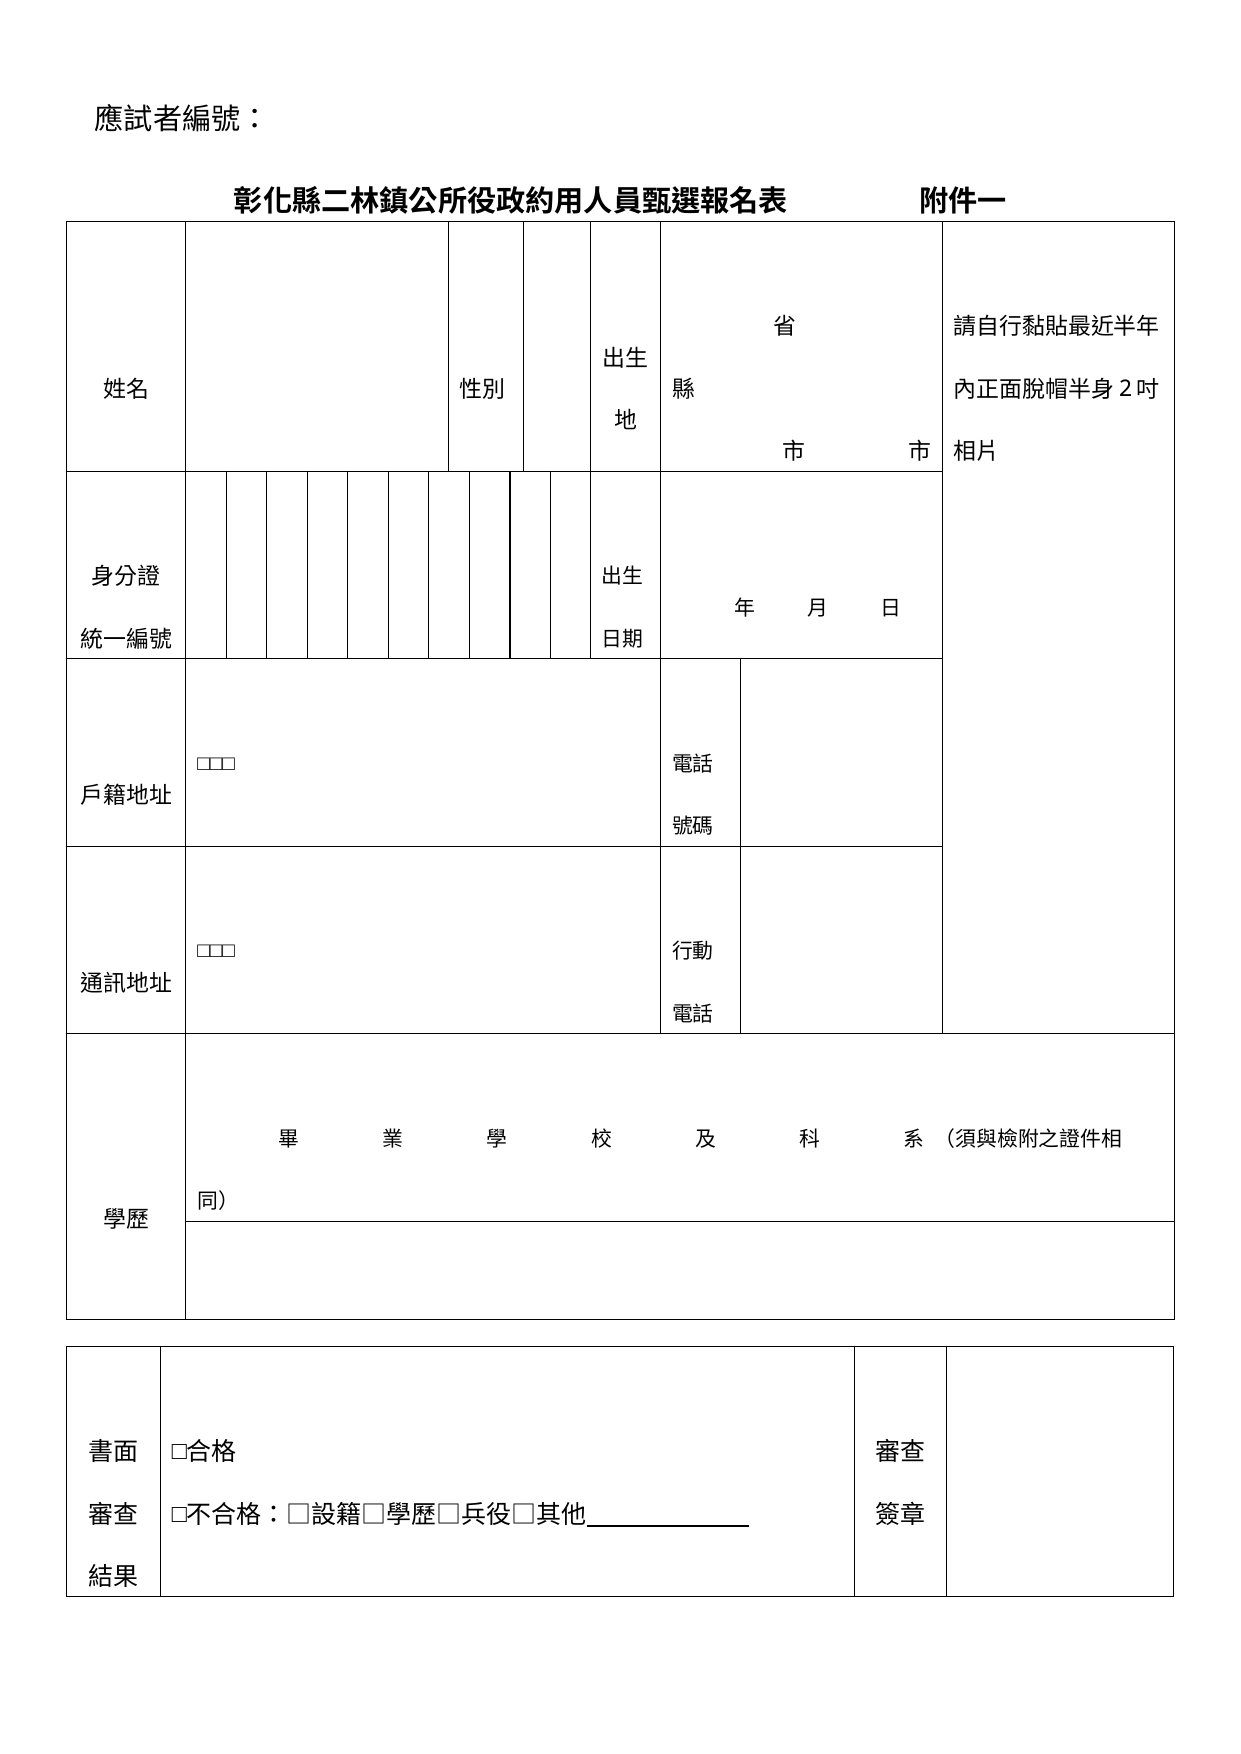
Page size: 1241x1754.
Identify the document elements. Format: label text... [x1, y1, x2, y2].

table_cell 通訊地址 [67, 847, 185, 1033]
table_cell [511, 472, 550, 658]
table_cell [227, 472, 266, 658]
table_header 姓名 [67, 222, 185, 471]
table_header [947, 1347, 1173, 1596]
table_header 出生地 [591, 222, 660, 471]
text 應試者編號： [94, 96, 1146, 138]
table_cell [429, 472, 469, 658]
table_header [186, 222, 448, 471]
table_cell [348, 472, 388, 658]
table_cell [943, 658, 1174, 1033]
table_cell [389, 472, 428, 658]
table_cell [470, 472, 509, 658]
table_cell 學歷 [67, 1034, 185, 1319]
table_cell 年 月 日 [661, 472, 942, 658]
table_header 審查簽章 [855, 1347, 946, 1596]
table_header □合格 □不合格：□設籍□學歷□兵役□其他 [161, 1347, 854, 1596]
table_cell 戶籍地址 [67, 659, 185, 846]
table_cell [741, 659, 942, 846]
table_header 請自行黏貼最近半年內正面脫帽半身2吋相片 [943, 222, 1174, 471]
table_cell □□□ [186, 847, 660, 1033]
table_cell [943, 471, 1174, 658]
table_header 省 縣 市 市 [661, 222, 942, 471]
table_cell [186, 1222, 1174, 1319]
table_cell 行動電話 [661, 847, 740, 1033]
text 彰化縣二林鎮公所役政約用人員甄選報名表 附件一 [94, 178, 1146, 220]
table_cell [186, 472, 226, 658]
table_cell □□□ [186, 659, 660, 846]
table_cell [741, 847, 942, 1033]
table_cell 畢 業 學 校 及 科 系 （須與檢附之證件相同） [186, 1034, 1174, 1221]
table_cell 電話號碼 [661, 659, 740, 846]
table_cell [267, 472, 307, 658]
table_header 書面審查 結果 [67, 1347, 160, 1596]
table_cell 身分證 統一編號 [67, 472, 185, 658]
table_cell 出生日期 [591, 472, 660, 658]
table_cell [308, 472, 347, 658]
table_header [524, 222, 590, 471]
table_cell [551, 472, 590, 658]
table_header 性別 [449, 222, 523, 471]
